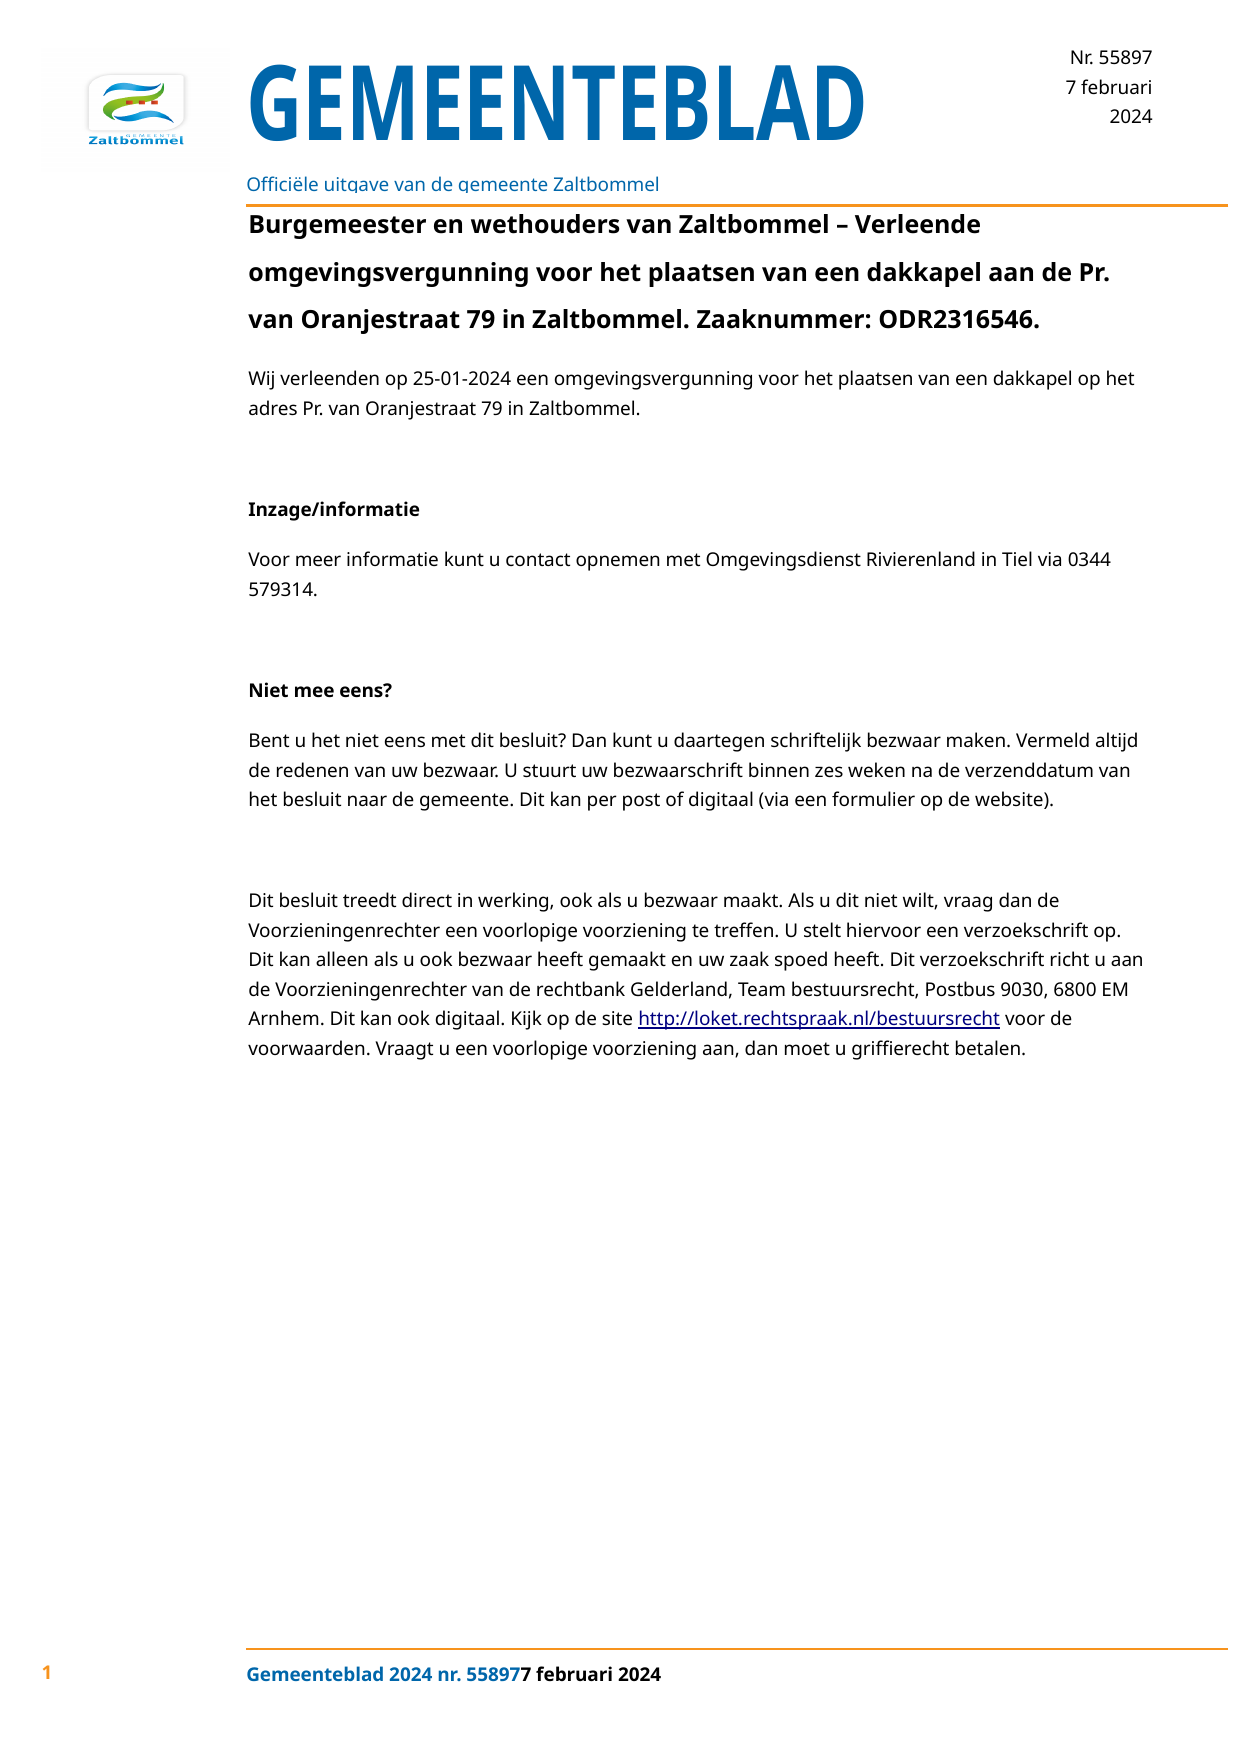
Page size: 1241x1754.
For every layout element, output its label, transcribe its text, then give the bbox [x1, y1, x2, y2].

picture [41, 47, 231, 172]
text Burgemeester en wethouders van Zaltbommel – Verleende omgevingsvergunning voor het plaatsen van een dakkapel aan de Pr. van Oranjestraat 79 in Zaltbommel. Zaaknummer: ODR2316546. [248, 207, 1152, 336]
text Niet mee eens? [248, 677, 1152, 702]
text Dit besluit treedt direct in werking, ook als u bezwaar maakt. Als u dit niet wilt, vraag dan de Voorzieningenrechter een voorlopige voorziening te treffen. U stelt hiervoor een verzoekschrift op. Dit kan alleen als u ook bezwaar heeft gemaakt en uw zaak spoed heeft. Dit verzoekschrift richt u aan de Voorzieningenrechter van de rechtbank Gelderland, Team bestuursrecht, Postbus 9030, 6800 EM Arnhem. Dit kan ook digitaal. Kijk op de site http://loket.rechtspraak.nl/bestuursrecht voor de voorwaarden. Vraagt u een voorlopige voorziening aan, dan moet u griffierecht betalen. [248, 887, 1152, 1061]
text Bent u het niet eens met dit besluit? Dan kunt u daartegen schriftelijk bezwaar maken. Vermeld altijd de redenen van uw bezwaar. U stuurt uw bezwaarschrift binnen zes weken na de verzenddatum van het besluit naar de gemeente. Dit kan per post of digitaal (via een formulier op de website). [248, 727, 1152, 812]
text Wij verleenden op 25-01-2024 een omgevingsvergunning voor het plaatsen van een dakkapel op het adres Pr. van Oranjestraat 79 in Zaltbommel. [248, 366, 1152, 421]
text Voor meer informatie kunt u contact opnemen met Omgevingsdienst Rivierenland in Tiel via 0344 579314. [248, 546, 1152, 602]
text Inzage/informatie [248, 496, 1152, 522]
